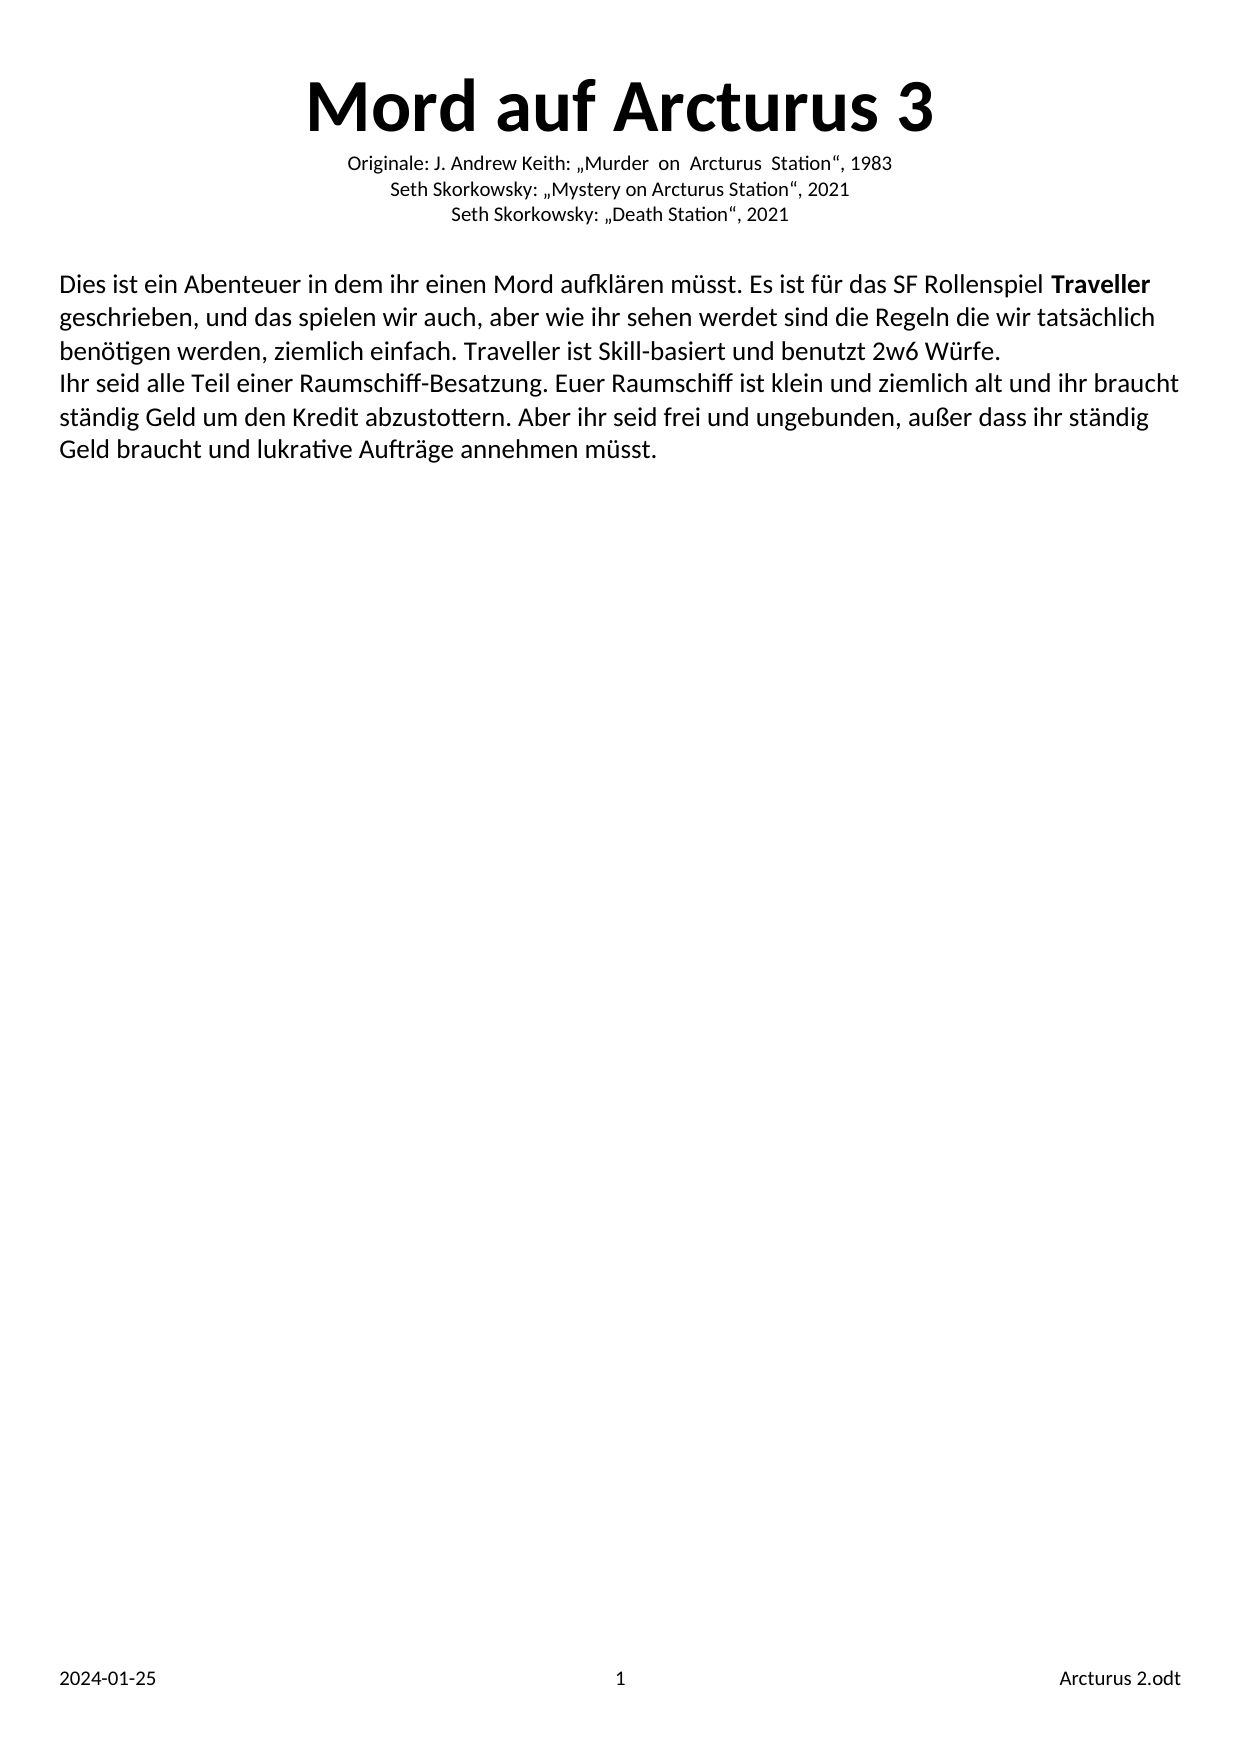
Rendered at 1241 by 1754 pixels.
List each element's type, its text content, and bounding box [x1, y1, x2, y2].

text Dies ist ein Abenteuer in dem ihr einen Mord aufklären müsst. Es ist für das SF Rollenspiel Traveller geschrieben, und das spielen wir auch, aber wie ihr sehen werdet sind die Regeln die wir tatsächlich benötigen werden, ziemlich einfach. Traveller ist Skill-basiert und benutzt 2w6 Würfe. Ihr seid alle Teil einer Raumschiff-Besatzung. Euer Raumschiff ist klein und ziemlich alt und ihr braucht ständig Geld um den Kredit abzustottern. Aber ihr seid frei und ungebunden, außer dass ihr ständig Geld braucht und lukrative Aufträge annehmen müsst. [59, 268, 1181, 466]
text Mord auf Arcturus 3 [59, 59, 1181, 151]
text Seth Skorkowsky: „Death Station“, 2021 [59, 201, 1181, 227]
text Originale: J. Andrew Keith: „Murder on Arcturus Station“, 1983 Seth Skorkowsky: „Mystery on Arcturus Station“, 2021 [59, 151, 1181, 201]
